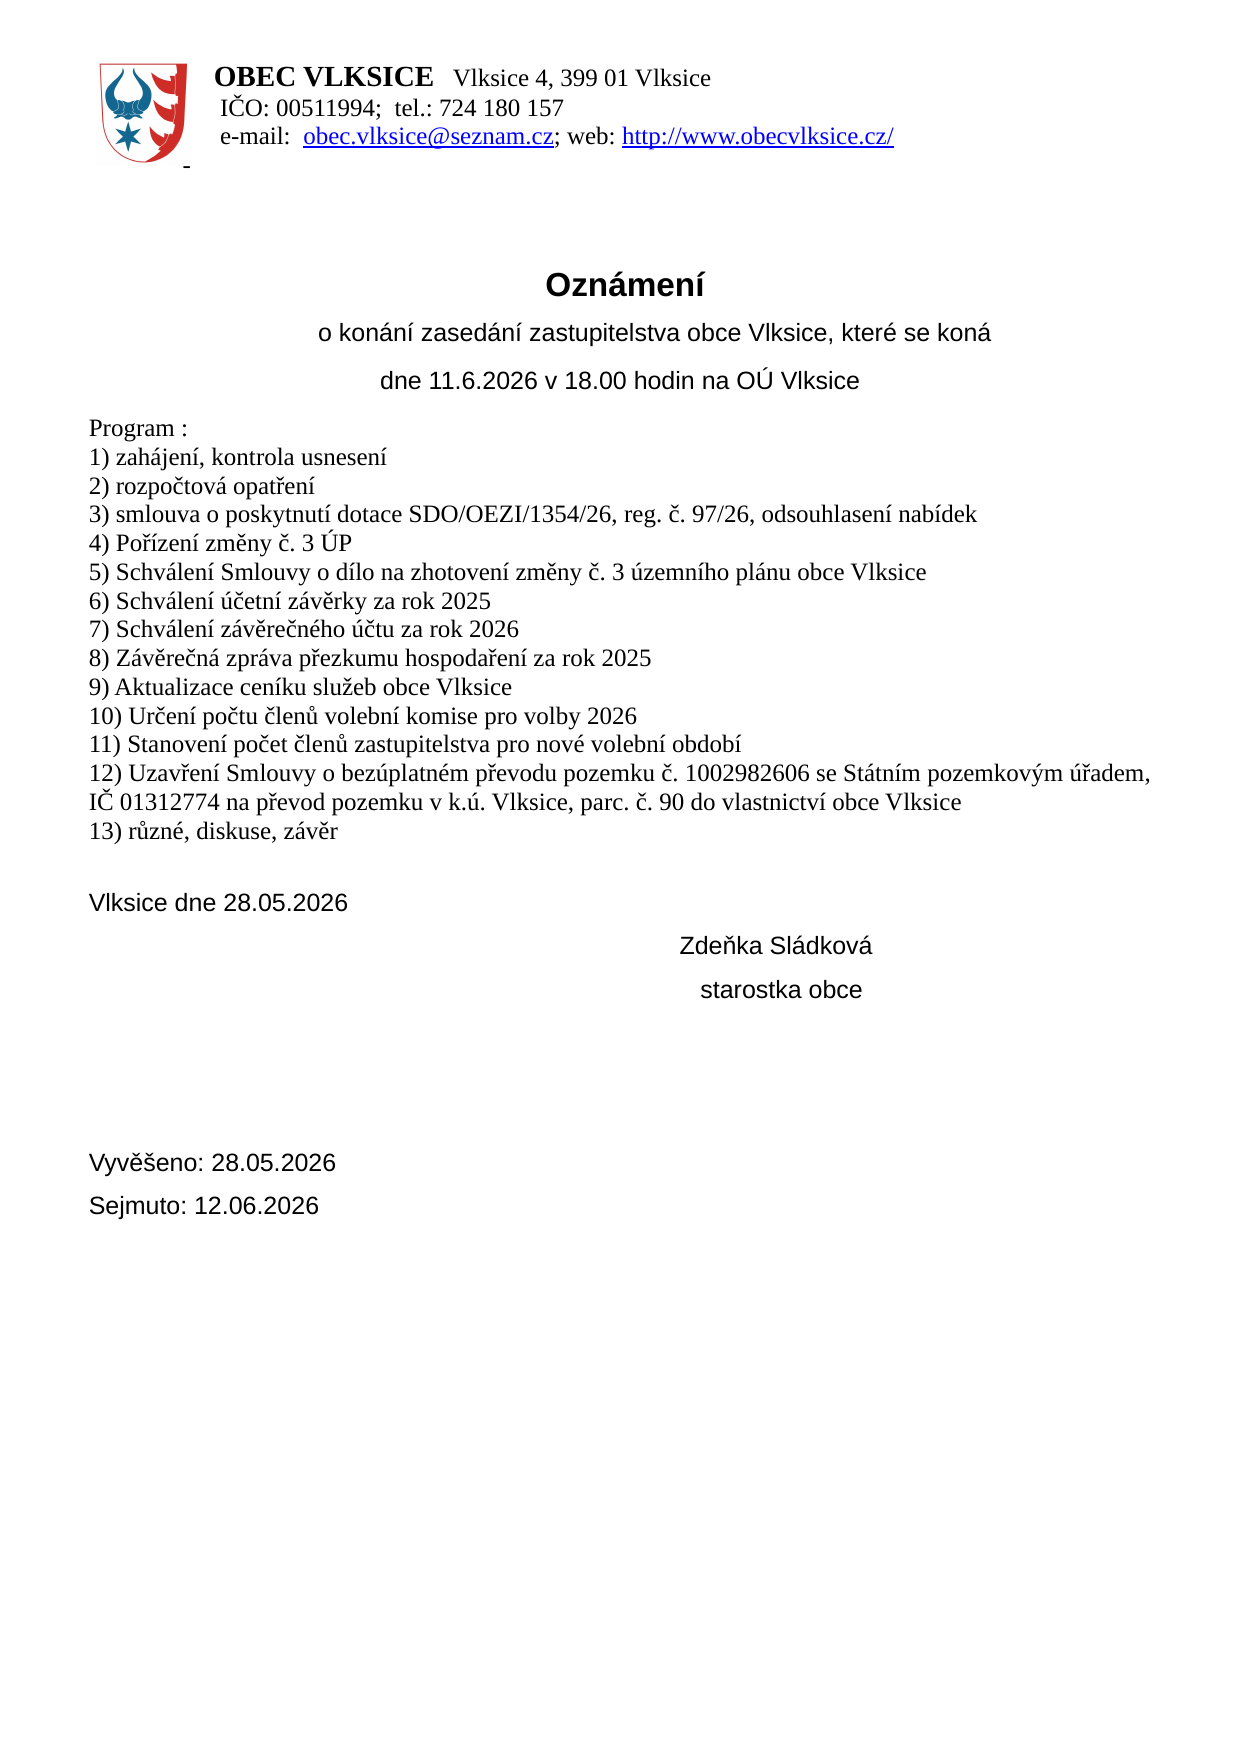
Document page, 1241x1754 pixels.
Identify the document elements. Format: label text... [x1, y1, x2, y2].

text Sejmuto: 12.06.2026 [88, 1191, 1152, 1220]
text o konání zasedání zastupitelstva obce Vlksice, které se koná [88, 318, 1152, 347]
text 9) Aktualizace ceníku služeb obce Vlksice [88, 672, 1152, 701]
text 4) Pořízení změny č. 3 ÚP [88, 528, 1152, 557]
text starostka obce [88, 974, 1152, 1003]
text 1) zahájení, kontrola usnesení [88, 442, 1152, 471]
text 7) Schválení závěrečného účtu za rok 2026 [88, 614, 1152, 643]
text 6) Schválení účetní závěrky za rok 2025 [88, 586, 1152, 614]
text dne 11.6.2026 v 18.00 hodin na OÚ Vlksice [88, 366, 1152, 394]
text Program : [88, 413, 1152, 442]
text Vyvěšeno: 28.05.2026 [88, 1148, 1152, 1177]
text Oznámení [88, 265, 1152, 303]
picture [95, 58, 192, 168]
text 8) Závěrečná zpráva přezkumu hospodaření za rok 2025 [88, 643, 1152, 672]
text 2) rozpočtová opatření [88, 471, 1152, 499]
text Zdeňka Sládková [88, 931, 1152, 960]
text 10) Určení počtu členů volební komise pro volby 2026 [88, 701, 1152, 729]
text 13) různé, diskuse, závěr [88, 816, 1152, 844]
text 12) Uzavření Smlouvy o bezúplatném převodu pozemku č. 1002982606 se Státním pozemkovým úřadem, IČ 01312774 na převod pozemku v k.ú. Vlksice, parc. č. 90 do vlastnictví obce Vlksice [88, 758, 1152, 816]
text 11) Stanovení počet členů zastupitelstva pro nové volební období [88, 729, 1152, 758]
text Vlksice dne 28.05.2026 [88, 888, 1152, 917]
text 3) smlouva o poskytnutí dotace SDO/OEZI/1354/26, reg. č. 97/26, odsouhlasení nabídek [88, 499, 1152, 528]
text 5) Schválení Smlouvy o dílo na zhotovení změny č. 3 územního plánu obce Vlksice [88, 557, 1152, 586]
